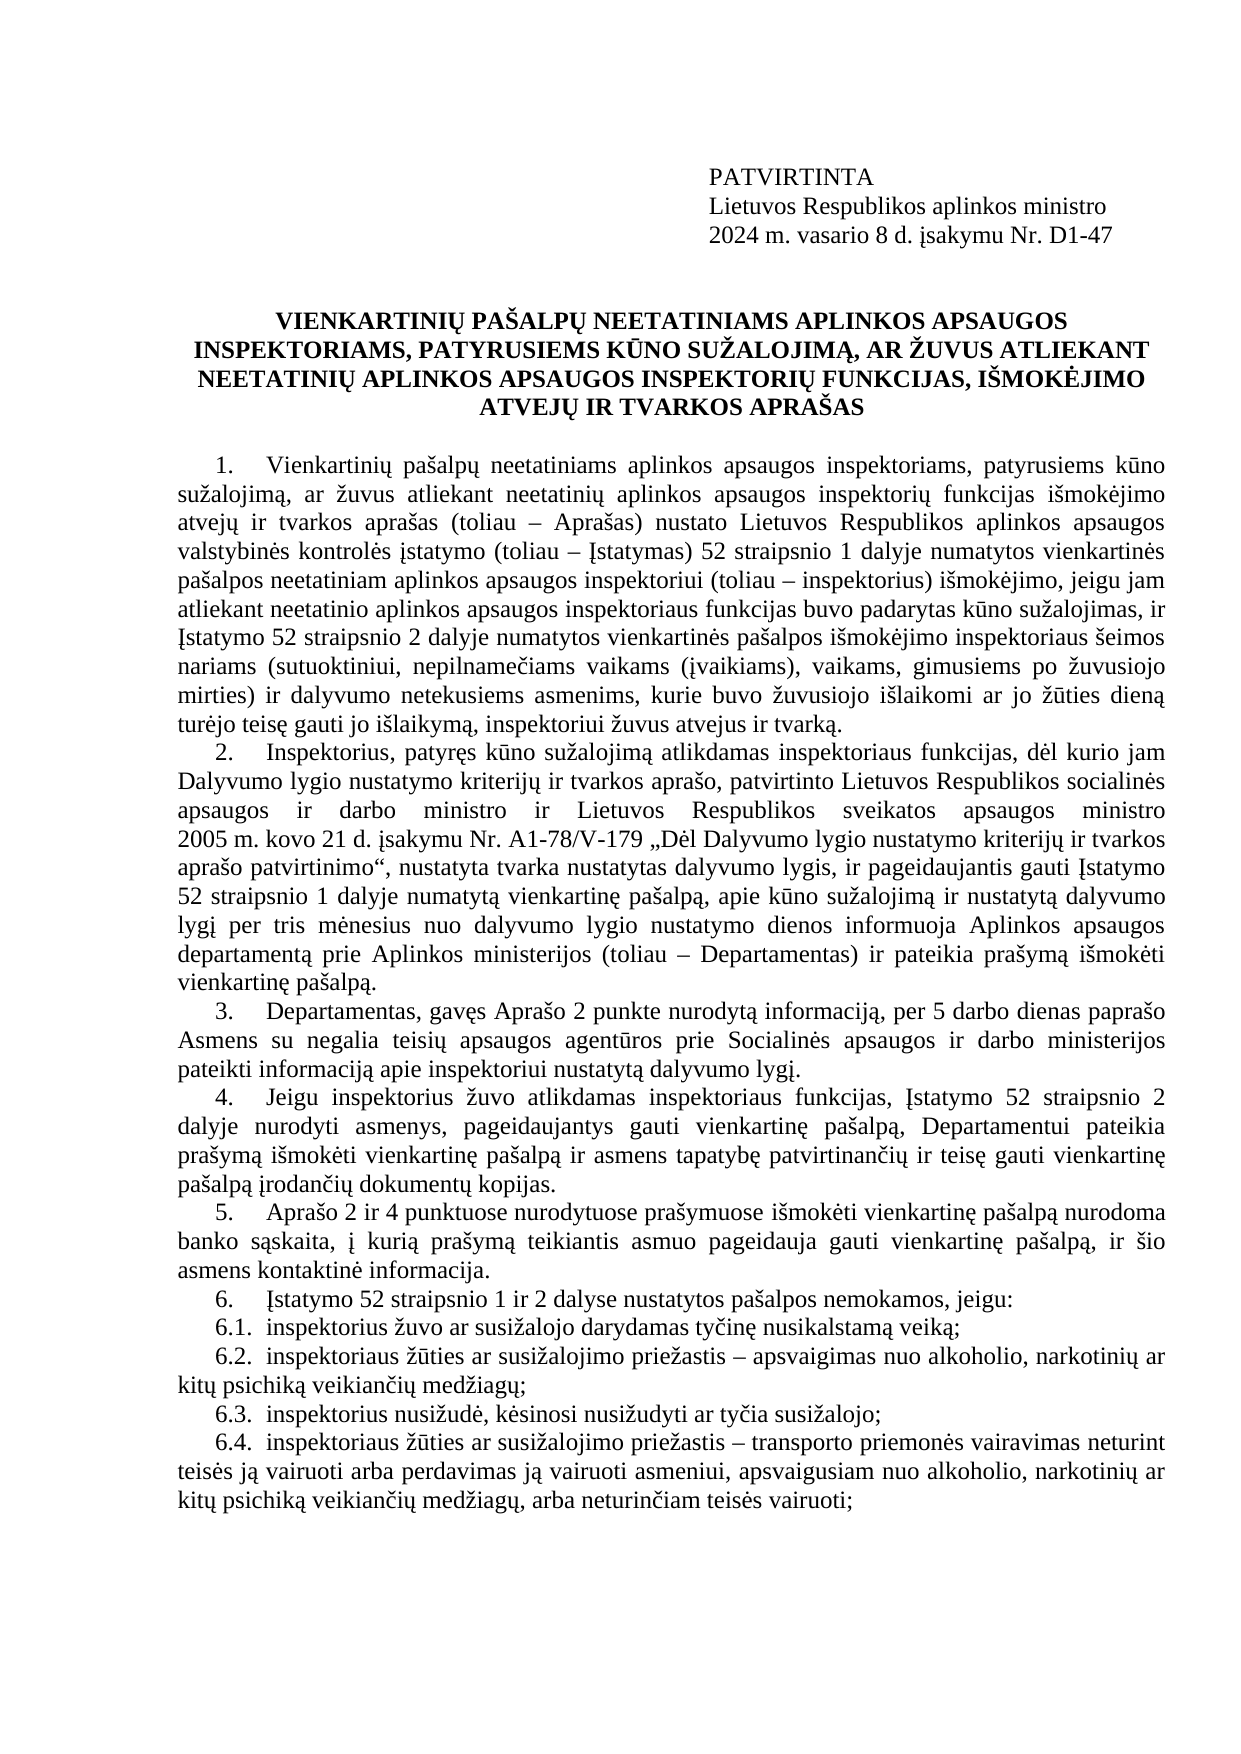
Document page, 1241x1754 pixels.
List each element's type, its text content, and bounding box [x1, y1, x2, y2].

text Lietuvos Respublikos aplinkos ministro [177, 191, 1166, 220]
text 2024 m. vasario 8 d. įsakymu Nr. D1-47 [177, 220, 1166, 249]
text 6.4. inspektoriaus žūties ar susižalojimo priežastis – transporto priemonės vairavimas neturint teisės ją vairuoti arba perdavimas ją vairuoti asmeniui, apsvaigusiam nuo alkoholio, narkotinių ar kitų psichiką veikiančių medžiagų, arba neturinčiam teisės vairuoti; [177, 1427, 1166, 1514]
text 6.3. inspektorius nusižudė, kėsinosi nusižudyti ar tyčia susižalojo; [177, 1399, 1166, 1427]
text 6.1. inspektorius žuvo ar susižalojo darydamas tyčinę nusikalstamą veiką; [177, 1312, 1166, 1341]
text 4. Jeigu inspektorius žuvo atlikdamas inspektoriaus funkcijas, Įstatymo 52 straipsnio 2 dalyje nurodyti asmenys, pageidaujantys gauti vienkartinę pašalpą, Departamentui pateikia prašymą išmokėti vienkartinę pašalpą ir asmens tapatybę patvirtinančių ir teisę gauti vienkartinę pašalpą įrodančių dokumentų kopijas. [177, 1082, 1166, 1197]
text 2. Inspektorius, patyręs kūno sužalojimą atlikdamas inspektoriaus funkcijas, dėl kurio jam Dalyvumo lygio nustatymo kriterijų ir tvarkos aprašo, patvirtinto Lietuvos Respublikos socialinės apsaugos ir darbo ministro ir Lietuvos Respublikos sveikatos apsaugos ministro 2005 m. kovo 21 d. įsakymu Nr. A1-78/V-179 „Dėl Dalyvumo lygio nustatymo kriterijų ir tvarkos aprašo patvirtinimo“, nustatyta tvarka nustatytas dalyvumo lygis, ir pageidaujantis gauti Įstatymo 52 straipsnio 1 dalyje numatytą vienkartinę pašalpą, apie kūno sužalojimą ir nustatytą dalyvumo lygį per tris mėnesius nuo dalyvumo lygio nustatymo dienos informuoja Aplinkos apsaugos departamentą prie Aplinkos ministerijos (toliau – Departamentas) ir pateikia prašymą išmokėti vienkartinę pašalpą. [177, 737, 1166, 996]
text PATVIRTINTA [177, 162, 1166, 191]
text 3. Departamentas, gavęs Aprašo 2 punkte nurodytą informaciją, per 5 darbo dienas paprašo Asmens su negalia teisių apsaugos agentūros prie Socialinės apsaugos ir darbo ministerijos pateikti informaciją apie inspektoriui nustatytą dalyvumo lygį. [177, 996, 1166, 1082]
text 5. Aprašo 2 ir 4 punktuose nurodytuose prašymuose išmokėti vienkartinę pašalpą nurodoma banko sąskaita, į kurią prašymą teikiantis asmuo pageidauja gauti vienkartinę pašalpą, ir šio asmens kontaktinė informacija. [177, 1197, 1166, 1284]
text 1. Vienkartinių pašalpų neetatiniams aplinkos apsaugos inspektoriams, patyrusiems kūno sužalojimą, ar žuvus atliekant neetatinių aplinkos apsaugos inspektorių funkcijas išmokėjimo atvejų ir tvarkos aprašas (toliau – Aprašas) nustato Lietuvos Respublikos aplinkos apsaugos valstybinės kontrolės įstatymo (toliau – Įstatymas) 52 straipsnio 1 dalyje numatytos vienkartinės pašalpos neetatiniam aplinkos apsaugos inspektoriui (toliau – inspektorius) išmokėjimo, jeigu jam atliekant neetatinio aplinkos apsaugos inspektoriaus funkcijas buvo padarytas kūno sužalojimas, ir Įstatymo 52 straipsnio 2 dalyje numatytos vienkartinės pašalpos išmokėjimo inspektoriaus šeimos nariams (sutuoktiniui, nepilnamečiams vaikams (įvaikiams), vaikams, gimusiems po žuvusiojo mirties) ir dalyvumo netekusiems asmenims, kurie buvo žuvusiojo išlaikomi ar jo žūties dieną turėjo teisę gauti jo išlaikymą, inspektoriui žuvus atvejus ir tvarką. [177, 450, 1166, 737]
text 6.2. inspektoriaus žūties ar susižalojimo priežastis – apsvaigimas nuo alkoholio, narkotinių ar kitų psichiką veikiančių medžiagų; [177, 1341, 1166, 1399]
text VIENKARTINIŲ PAŠALPŲ NEETATINIAMS APLINKOS APSAUGOS INSPEKTORIAMS, PATYRUSIEMS KŪNO SUŽALOJIMĄ, AR ŽUVUS ATLIEKANT NEETATINIŲ APLINKOS APSAUGOS INSPEKTORIŲ FUNKCIJAS, IŠMOKĖJIMO ATVEJŲ IR TVARKOS APRAŠAS [177, 306, 1166, 421]
text 6. Įstatymo 52 straipsnio 1 ir 2 dalyse nustatytos pašalpos nemokamos, jeigu: [177, 1284, 1166, 1312]
